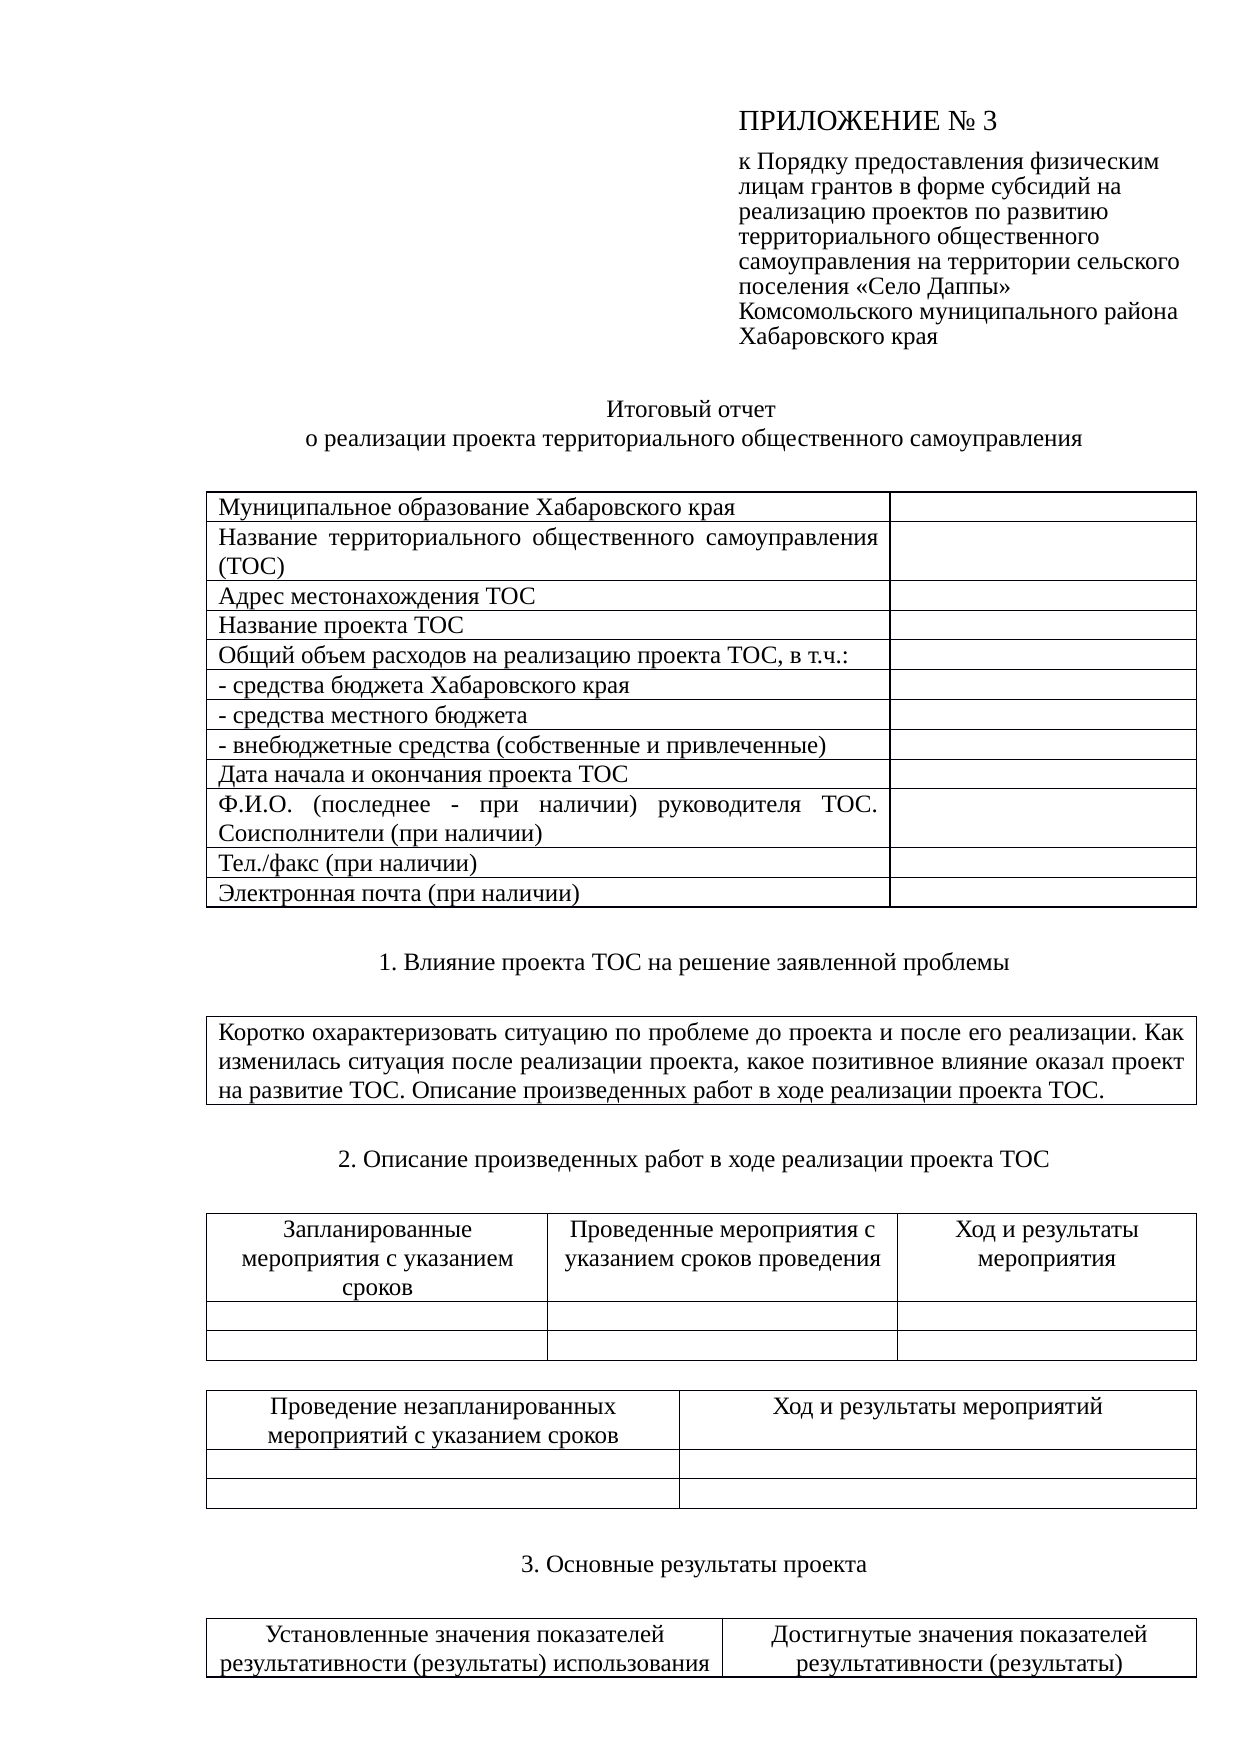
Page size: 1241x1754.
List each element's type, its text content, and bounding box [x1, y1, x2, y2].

text 3. Основные результаты проекта [207, 1549, 1181, 1578]
table_cell [680, 1479, 1196, 1508]
table_cell [548, 1331, 897, 1360]
table_cell [207, 1331, 547, 1360]
text ПРИЛОЖЕНИЕ № 3 [738, 103, 1181, 137]
table_cell Ф.И.О. (последнее - при наличии) руководителя ТОС. Соисполнители (при наличии) [207, 789, 889, 847]
table_header Достигнутые значения показателей результативности (результаты) [723, 1619, 1196, 1676]
table_cell - средства бюджета Хабаровского края [207, 670, 889, 699]
table_cell [898, 1302, 1196, 1330]
table_cell [207, 1450, 679, 1478]
table_cell [891, 611, 1196, 639]
table_cell [891, 878, 1196, 906]
table_header Запланированные мероприятия с указанием сроков [207, 1214, 547, 1301]
table_cell Тел./факс (при наличии) [207, 848, 889, 877]
title к Порядку предоставления физическим лицам грантов в форме субсидий на реализацию проектов по развитию территориального общественного самоуправления на территории сельского поселения «Село Даппы» Комсомольского муниципального района Хабаровского края [738, 149, 1181, 349]
table_cell [891, 670, 1196, 699]
text 2. Описание произведенных работ в ходе реализации проекта ТОС [207, 1144, 1181, 1173]
table_header Установленные значения показателей результативности (результаты) использования [207, 1619, 722, 1676]
table_cell Название проекта ТОС [207, 611, 889, 639]
table_cell Дата начала и окончания проекта ТОС [207, 760, 889, 788]
table_header Коротко охарактеризовать ситуацию по проблеме до проекта и после его реализации. Как изменилась ситуация после реализации проекта, какое позитивное влияние оказал проект на развитие ТОС. Описание произведенных работ в ходе реализации проекта ТОС. [207, 1017, 1196, 1103]
table_cell [680, 1450, 1196, 1478]
table_header Муниципальное образование Хабаровского края [207, 493, 889, 521]
table_cell Адрес местонахождения ТОС [207, 581, 889, 609]
table_cell Электронная почта (при наличии) [207, 878, 889, 906]
table_cell [548, 1302, 897, 1330]
table_cell [898, 1331, 1196, 1360]
table_cell [891, 789, 1196, 847]
table_cell [207, 1479, 679, 1508]
table_cell [891, 700, 1196, 729]
table_cell - средства местного бюджета [207, 700, 889, 729]
table_header Проведение незапланированных мероприятий с указанием сроков [207, 1391, 679, 1448]
table_cell [891, 760, 1196, 788]
table_cell [207, 1302, 547, 1330]
text 1. Влияние проекта ТОС на решение заявленной проблемы [207, 947, 1181, 976]
table_cell [891, 522, 1196, 580]
table_header Ход и результаты мероприятия [898, 1214, 1196, 1301]
table_header Ход и результаты мероприятий [680, 1391, 1196, 1448]
table_cell [891, 848, 1196, 877]
table_cell [891, 730, 1196, 758]
table_header [891, 493, 1196, 521]
table_cell [891, 640, 1196, 669]
table_cell Общий объем расходов на реализацию проекта ТОС, в т.ч.: [207, 640, 889, 669]
table_cell Название территориального общественного самоуправления (ТОС) [207, 522, 889, 580]
table_cell - внебюджетные средства (собственные и привлеченные) [207, 730, 889, 758]
table_cell [891, 581, 1196, 609]
table_header Проведенные мероприятия с указанием сроков проведения [548, 1214, 897, 1301]
text Итоговый отчет о реализации проекта территориального общественного самоуправления [207, 394, 1181, 451]
